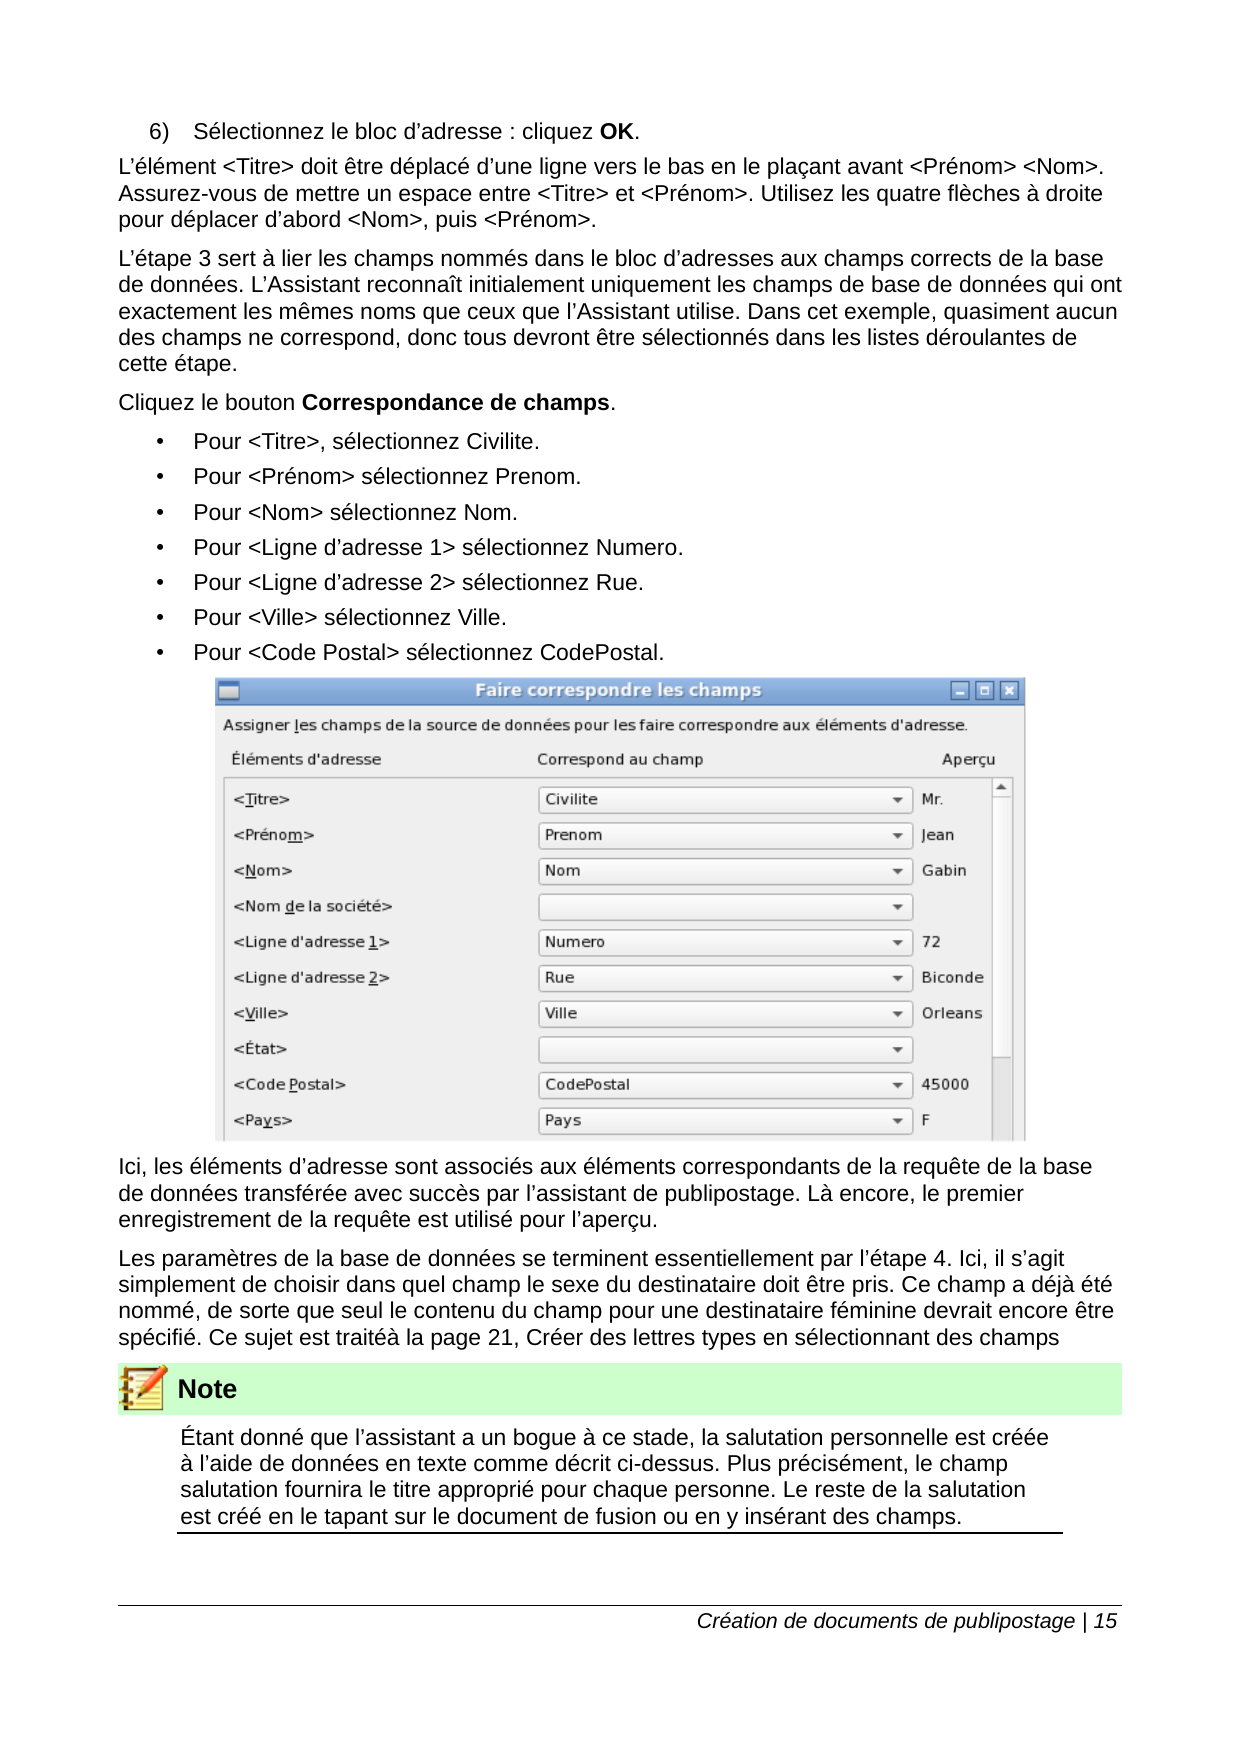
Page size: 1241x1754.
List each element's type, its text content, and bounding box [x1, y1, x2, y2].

list Pour <Ville> sélectionnez Ville. [156, 604, 1122, 630]
list Pour <Prénom> sélectionnez Prenom. [156, 463, 1122, 489]
list Sélectionnez le bloc d’adresse : cliquez OK. [169, 118, 1122, 144]
list Pour <Nom> sélectionnez Nom. [156, 498, 1122, 525]
text Ici, les éléments d’adresse sont associés aux éléments correspondants de la requête de la base de données transférée avec succès par l’assistant de publipostage. Là encore, le premier enregistrement de la requête est utilisé pour l’aperçu. [118, 1153, 1122, 1232]
list Note [118, 1363, 1122, 1415]
list Pour <Titre>, sélectionnez Civilite. [156, 428, 1122, 454]
text Les paramètres de la base de données se terminent essentiellement par l’étape 4. Ici, il s’agit simplement de choisir dans quel champ le sexe du destinataire doit être pris. Ce champ a déjà été nommé, de sorte que seul le contenu du champ pour une destinataire féminine devrait encore être spécifié. Ce sujet est traitéà la page 21, Créer des lettres types en sélectionnant des champs [118, 1245, 1122, 1350]
list L’étape 3 sert à lier les champs nommés dans le bloc d’adresses aux champs corrects de la base de données. L’Assistant reconnaît initialement uniquement les champs de base de données qui ont exactement les mêmes noms que ceux que l’Assistant utilise. Dans cet exemple, quasiment aucun des champs ne correspond, donc tous devront être sélectionnés dans les listes déroulantes de cette étape. [118, 245, 1122, 377]
picture [119, 1363, 170, 1414]
list Cliquez le bouton Correspondance de champs. [118, 389, 1122, 416]
list L’élément <Titre> doit être déplacé d’une ligne vers le bas en le plaçant avant <Prénom> <Nom>. Assurez-vous de mettre un espace entre <Titre> et <Prénom>. Utilisez les quatre flèches à droite pour déplacer d’abord <Nom>, puis <Prénom>. [118, 153, 1122, 232]
text Étant donné que l’assistant a un bogue à ce stade, la salutation personnelle est créée à l’aide de données en texte comme décrit ci-dessus. Plus précisément, le champ salutation fournira le titre approprié pour chaque personne. Le reste de la salutation est créé en le tapant sur le document de fusion ou en y insérant des champs. [177, 1421, 1063, 1532]
list Pour <Code Postal> sélectionnez CodePostal. [156, 639, 1122, 666]
list Pour <Ligne d’adresse 1> sélectionnez Numero. [156, 534, 1122, 560]
list Pour <Ligne d’adresse 2> sélectionnez Rue. [156, 569, 1122, 595]
